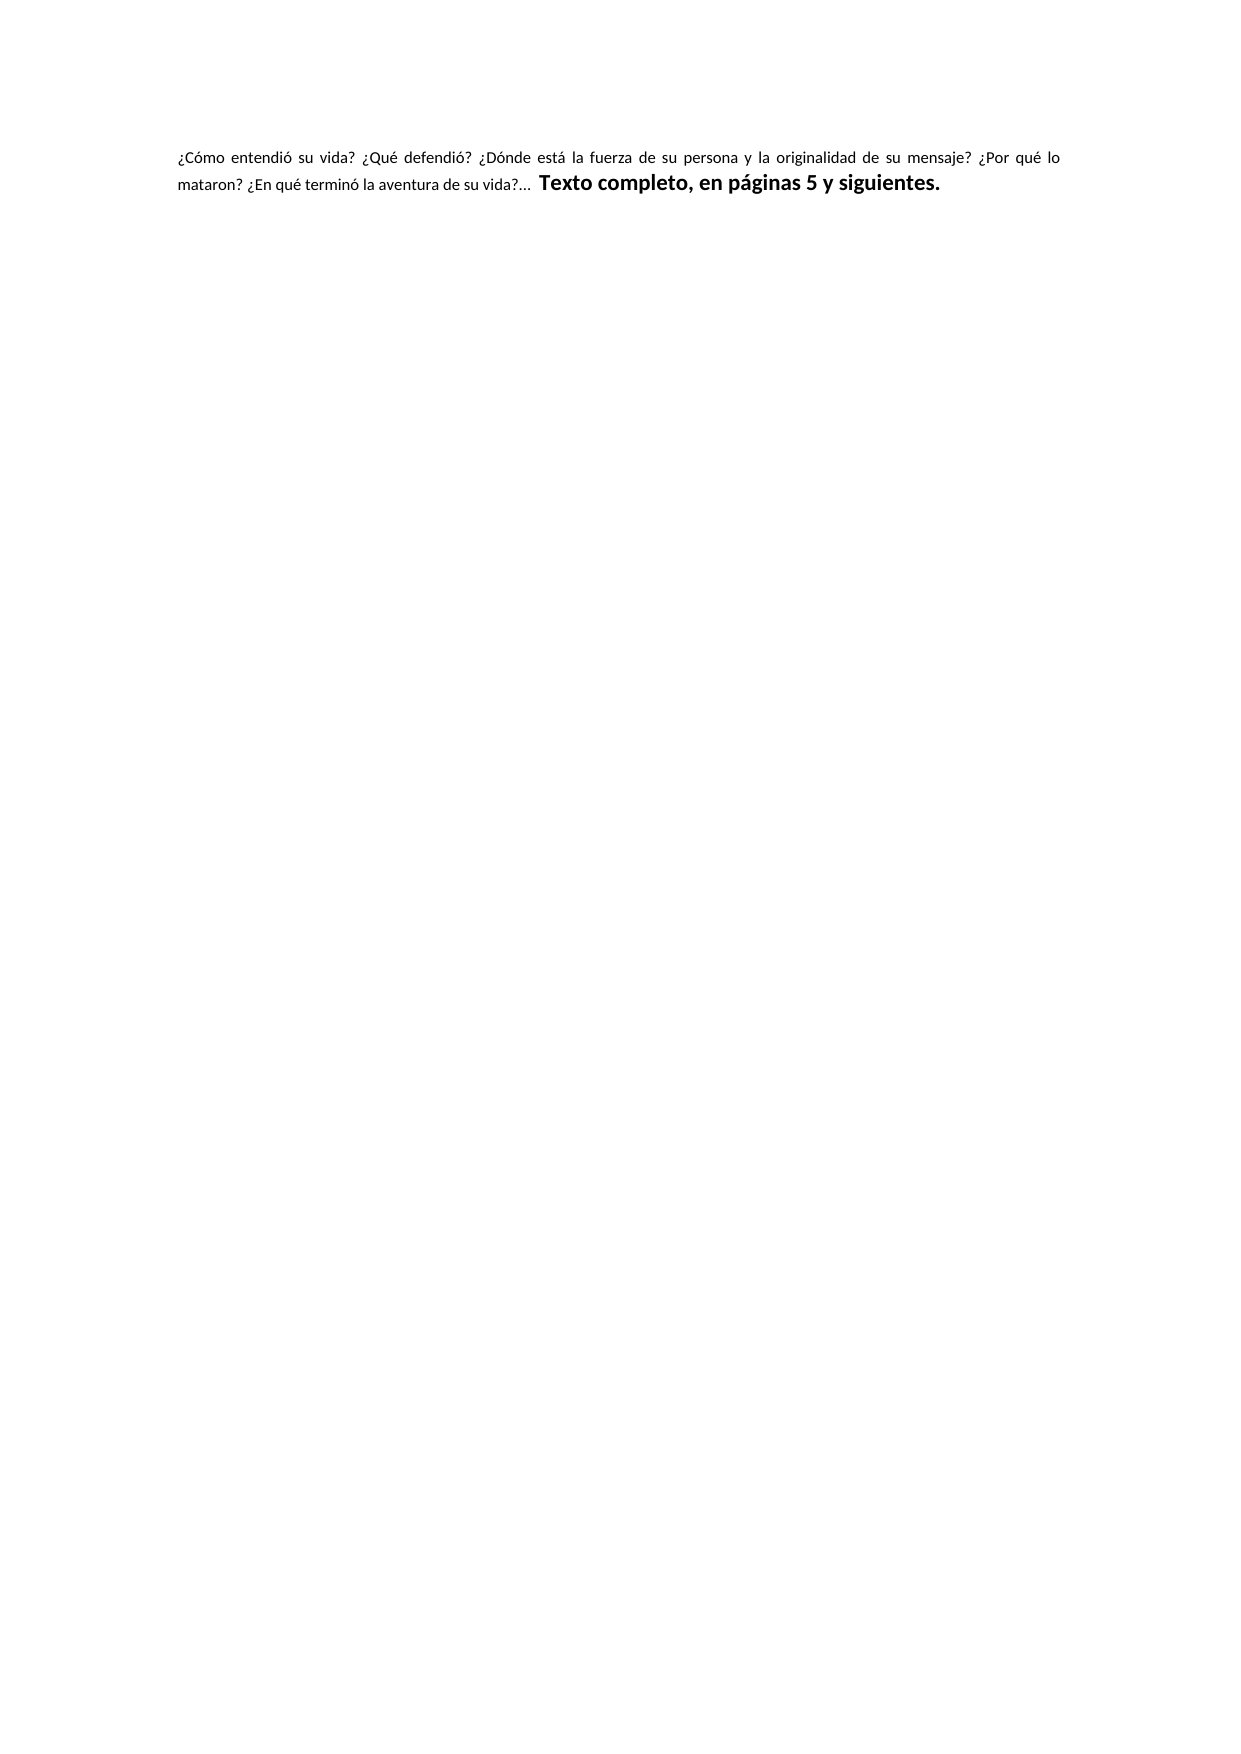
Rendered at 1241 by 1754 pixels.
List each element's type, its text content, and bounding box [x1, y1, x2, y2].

text ¿Cómo entendió su vida? ¿Qué defendió? ¿Dónde está la fuerza de su persona y la originalidad de su mensaje? ¿Por qué lo mataron? ¿En qué terminó la aventura de su vida?... Texto completo, en páginas 5 y siguientes. [177, 148, 1063, 196]
